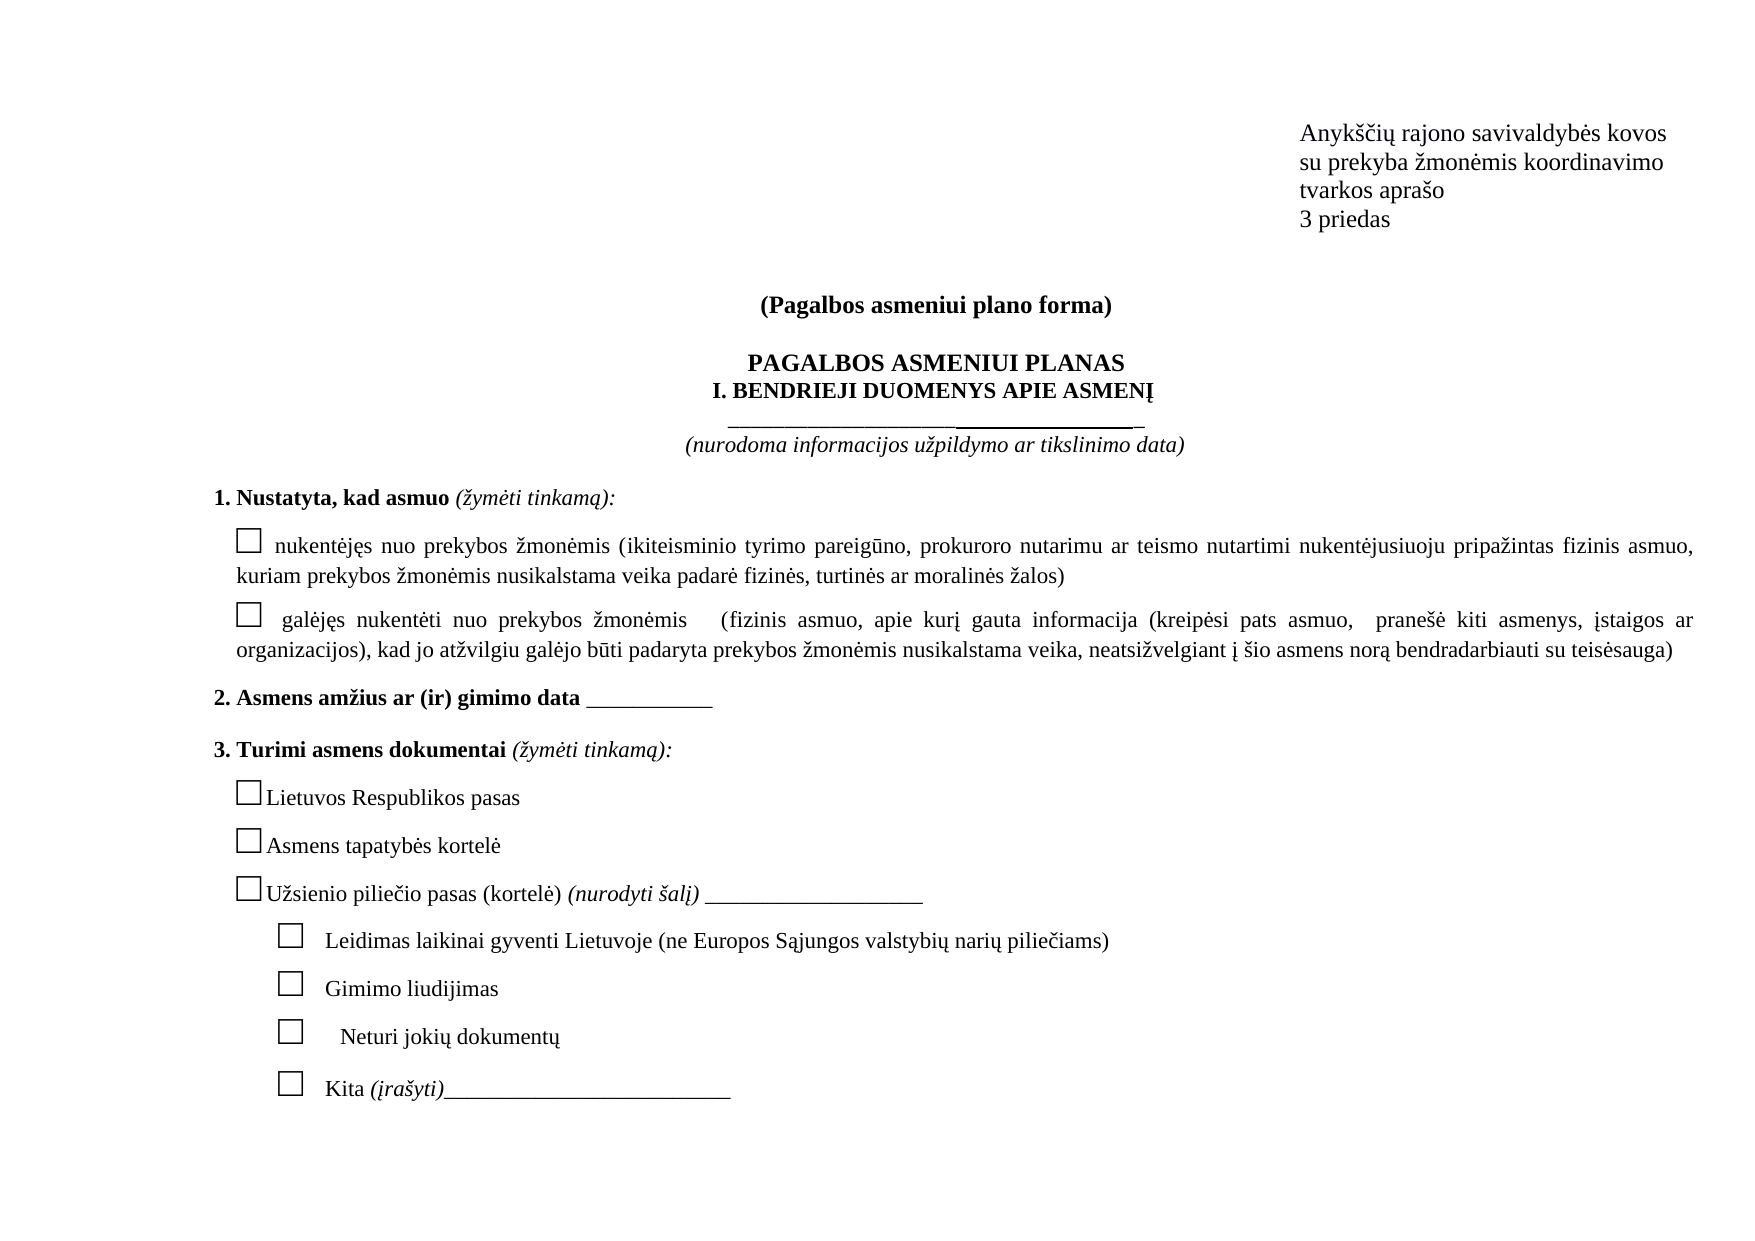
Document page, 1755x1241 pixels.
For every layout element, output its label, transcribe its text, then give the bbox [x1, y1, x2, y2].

text Anykščių rajono savivaldybės kovos su prekyba žmonėmis koordinavimo tvarkos aprašo [1299, 118, 1695, 204]
text ____________________ _ [177, 403, 1695, 431]
text 2. Asmens amžius ar (ir) gimimo data ___________ [213, 684, 1695, 711]
text I. BENDRIEJI DUOMENYS APIE ASMENĮ [177, 377, 1695, 403]
text □ galėjęs nukentėti nuo prekybos žmonėmis (fizinis asmuo, apie kurį gauta informacija (kreipėsi pats asmuo, pranešė kiti asmenys, įstaigos ar organizacijos), kad jo atžvilgiu galėjo būti padaryta prekybos žmonėmis nusikalstama veika, neatsižvelgiant į šio asmens norą bendradarbiauti su teisėsauga) [236, 588, 1695, 663]
text (nurodoma informacijos užpildymo ar tikslinimo data) [177, 431, 1695, 458]
text (Pagalbos asmeniui plano forma) [177, 291, 1695, 319]
text □ Neturi jokių dokumentų [222, 1006, 1695, 1057]
text □ Kita (įrašyti)_________________________ [222, 1057, 1695, 1109]
text 3 priedas [1299, 204, 1695, 233]
text □ Lietuvos Respublikos pasas [222, 766, 1695, 814]
text Pagalbos asmeniui planAS [177, 348, 1695, 377]
text □ Leidimas laikinai gyventi Lietuvoje (ne Europos Sąjungos valstybių narių piliečiams) [222, 910, 1695, 958]
text □ Gimimo liudijimas [222, 958, 1695, 1006]
text 3. Turimi asmens dokumentai (žymėti tinkamą): [213, 736, 1695, 762]
text □ Užsienio piliečio pasas (kortelė) (nurodyti šalį) ___________________ [222, 862, 1695, 910]
text □ nukentėjęs nuo prekybos žmonėmis (ikiteisminio tyrimo pareigūno, prokuroro nutarimu ar teismo nutartimi nukentėjusiuoju pripažintas fizinis asmuo, kuriam prekybos žmonėmis nusikalstama veika padarė fizinės, turtinės ar moralinės žalos) [236, 514, 1695, 588]
text □ Asmens tapatybės kortelė [222, 814, 1695, 862]
text 1. Nustatyta, kad asmuo (žymėti tinkamą): [213, 484, 1695, 510]
